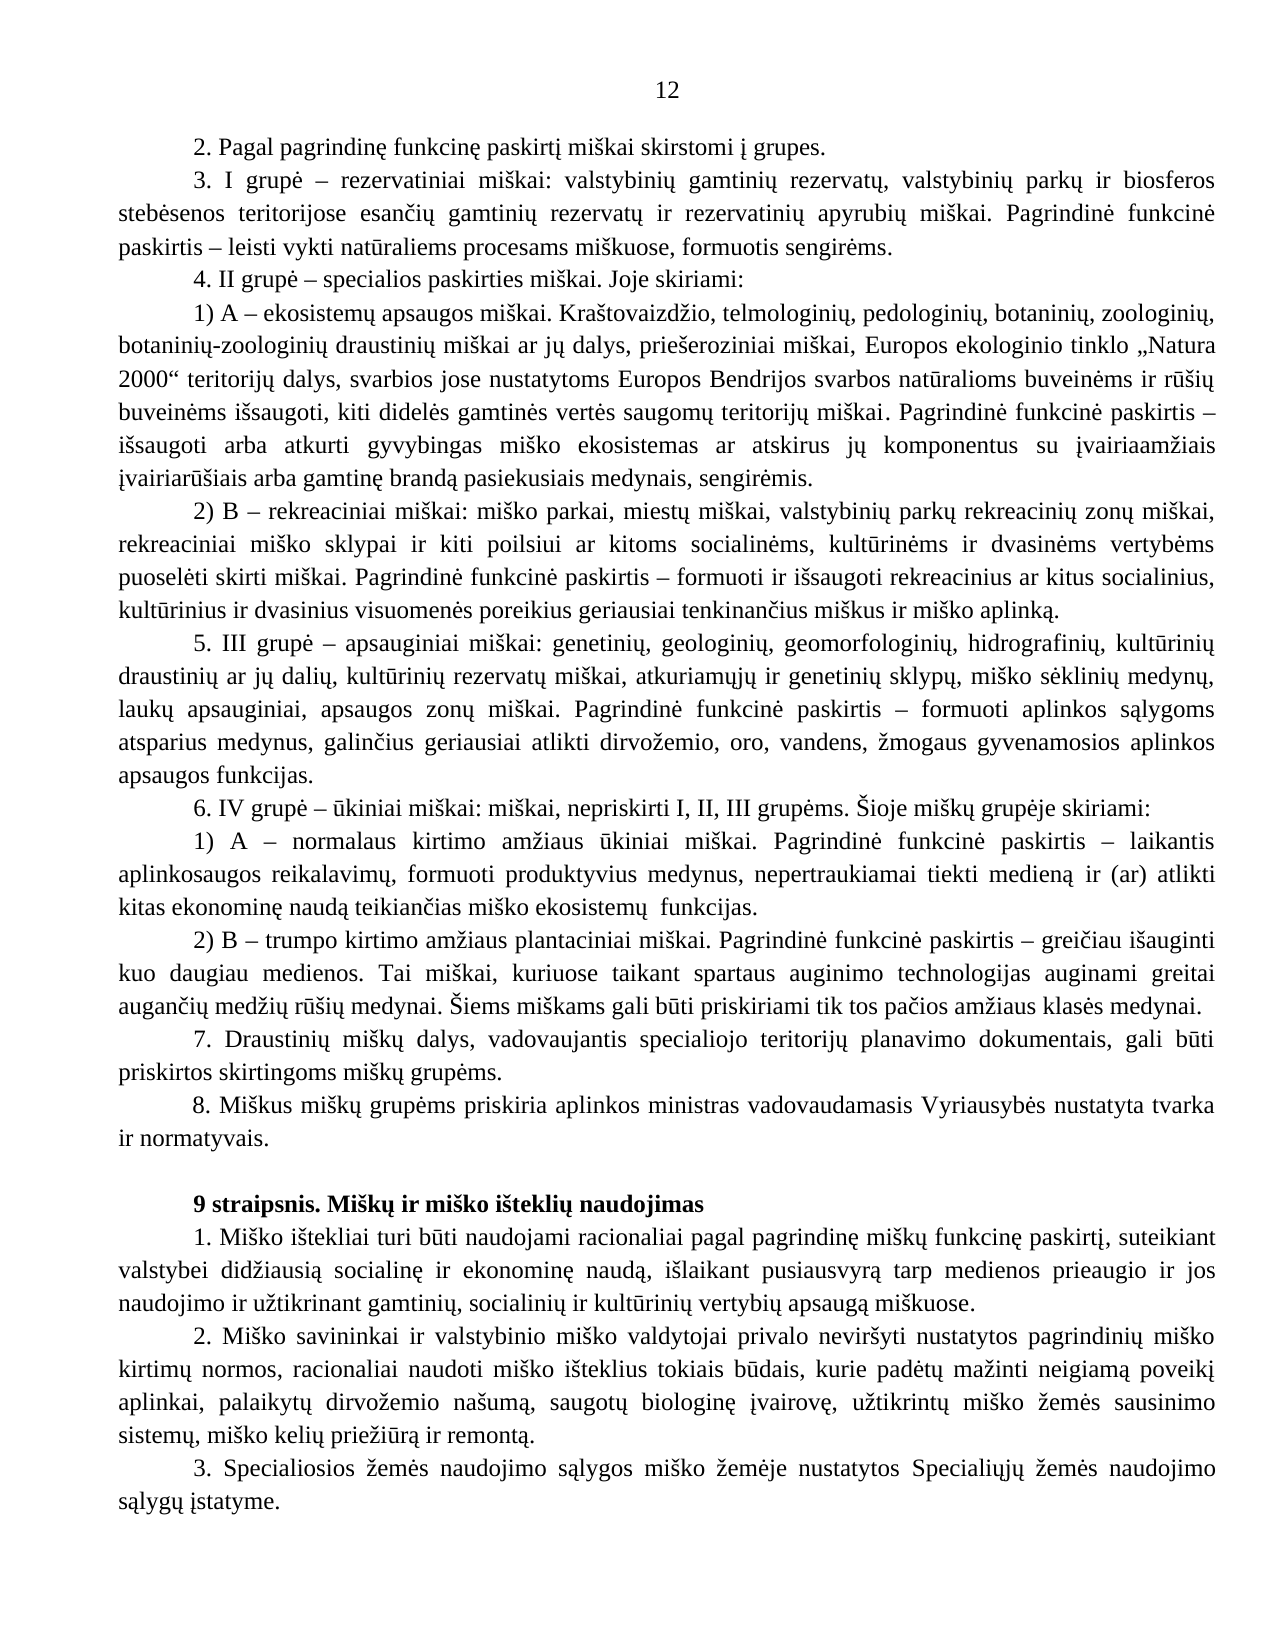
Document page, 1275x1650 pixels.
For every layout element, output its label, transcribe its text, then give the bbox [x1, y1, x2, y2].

text 1) A – normalaus kirtimo amžiaus ūkiniai miškai. Pagrindinė funkcinė paskirtis – laikantis aplinkosaugos reikalavimų, formuoti produktyvius medynus, nepertraukiamai tiekti medieną ir (ar) atlikti kitas ekonominę naudą teikiančias miško ekosistemų funkcijas. [118, 826, 1216, 921]
text 3. Specialiosios žemės naudojimo sąlygos miško žemėje nustatytos Specialiųjų žemės naudojimo sąlygų įstatyme. [118, 1453, 1216, 1515]
text 8. Miškus miškų grupėms priskiria aplinkos ministras vadovaudamasis Vyriausybės nustatyta tvarka ir normatyvais. [118, 1090, 1216, 1152]
text 6. IV grupė – ūkiniai miškai: miškai, nepriskirti I, II, III grupėms. Šioje miškų grupėje skiriami: [118, 793, 1216, 822]
text 4. II grupė – specialios paskirties miškai. Joje skiriami: [118, 264, 1216, 293]
text 2) B – rekreaciniai miškai: miško parkai, miestų miškai, valstybinių parkų rekreacinių zonų miškai, rekreaciniai miško sklypai ir kiti poilsiui ar kitoms socialinėms, kultūrinėms ir dvasinėms vertybėms puoselėti skirti miškai. Pagrindinė funkcinė paskirtis – formuoti ir išsaugoti rekreacinius ar kitus socialinius, kultūrinius ir dvasinius visuomenės poreikius geriausiai tenkinančius miškus ir miško aplinką. [118, 496, 1216, 623]
text 2. Miško savininkai ir valstybinio miško valdytojai privalo neviršyti nustatytos pagrindinių miško kirtimų normos, racionaliai naudoti miško išteklius tokiais būdais, kurie padėtų mažinti neigiamą poveikį aplinkai, palaikytų dirvožemio našumą, saugotų biologinę įvairovę, užtikrintų miško žemės sausinimo sistemų, miško kelių priežiūrą ir remontą. [118, 1321, 1216, 1449]
text 1) A – ekosistemų apsaugos miškai. Kraštovaizdžio, telmologinių, pedologinių, botaninių, zoologinių, botaninių-zoologinių draustinių miškai ar jų dalys, priešeroziniai miškai, Europos ekologinio tinklo „Natura 2000“ teritorijų dalys, svarbios jose nustatytoms Europos Bendrijos svarbos natūralioms buveinėms ir rūšių buveinėms išsaugoti, kiti didelės gamtinės vertės saugomų teritorijų miškai. Pagrindinė funkcinė paskirtis – išsaugoti arba atkurti gyvybingas miško ekosistemas ar atskirus jų komponentus su įvairiaamžiais įvairiarūšiais arba gamtinę brandą pasiekusiais medynais, sengirėmis. [118, 298, 1216, 491]
text 2. Pagal pagrindinę funkcinę paskirtį miškai skirstomi į grupes. [118, 132, 1216, 161]
text 9 straipsnis. Miškų ir miško išteklių naudojimas [118, 1189, 1216, 1218]
text 5. III grupė – apsauginiai miškai: genetinių, geologinių, geomorfologinių, hidrografinių, kultūrinių draustinių ar jų dalių, kultūrinių rezervatų miškai, atkuriamųjų ir genetinių sklypų, miško sėklinių medynų, laukų apsauginiai, apsaugos zonų miškai. Pagrindinė funkcinė paskirtis – formuoti aplinkos sąlygoms atsparius medynus, galinčius geriausiai atlikti dirvožemio, oro, vandens, žmogaus gyvenamosios aplinkos apsaugos funkcijas. [118, 628, 1216, 789]
text 7. Draustinių miškų dalys, vadovaujantis specialiojo teritorijų planavimo dokumentais, gali būti priskirtos skirtingoms miškų grupėms. [118, 1024, 1216, 1086]
text 3. I grupė – rezervatiniai miškai: valstybinių gamtinių rezervatų, valstybinių parkų ir biosferos stebėsenos teritorijose esančių gamtinių rezervatų ir rezervatinių apyrubių miškai. Pagrindinė funkcinė paskirtis – leisti vykti natūraliems procesams miškuose, formuotis sengirėms. [118, 166, 1216, 260]
text 1. Miško ištekliai turi būti naudojami racionaliai pagal pagrindinę miškų funkcinę paskirtį, suteikiant valstybei didžiausią socialinę ir ekonominę naudą, išlaikant pusiausvyrą tarp medienos prieaugio ir jos naudojimo ir užtikrinant gamtinių, socialinių ir kultūrinių vertybių apsaugą miškuose. [118, 1222, 1216, 1317]
text 2) B – trumpo kirtimo amžiaus plantaciniai miškai. Pagrindinė funkcinė paskirtis – greičiau išauginti kuo daugiau medienos. Tai miškai, kuriuose taikant spartaus auginimo technologijas auginami greitai augančių medžių rūšių medynai. Šiems miškams gali būti priskiriami tik tos pačios amžiaus klasės medynai. [118, 925, 1216, 1020]
